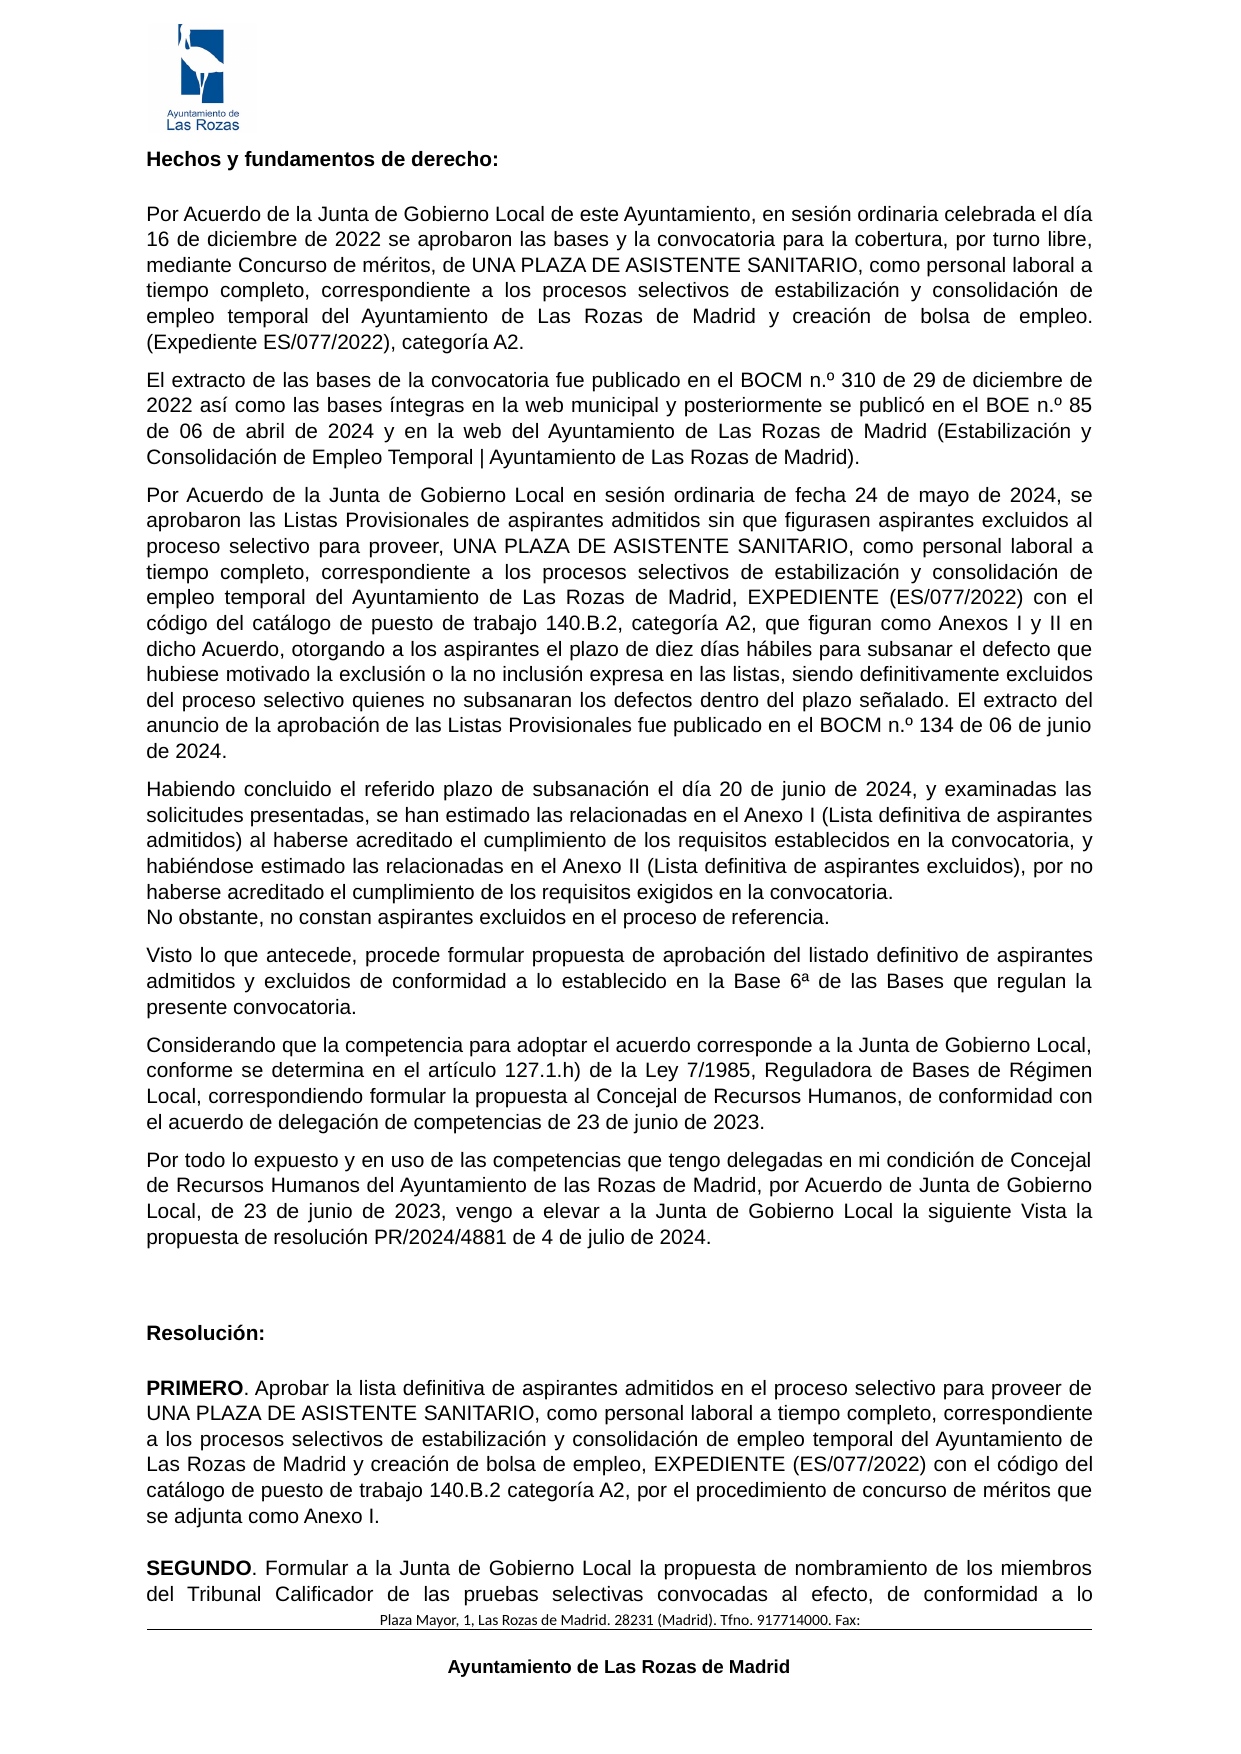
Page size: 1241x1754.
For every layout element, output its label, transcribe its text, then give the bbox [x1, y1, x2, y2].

text No obstante, no constan aspirantes excluidos en el proceso de referencia. [146, 905, 1094, 929]
text SEGUNDO. Formular a la Junta de Gobierno Local la propuesta de nombramiento de los miembros del Tribunal Calificador de las pruebas selectivas convocadas al efecto, de conformidad a lo [146, 1556, 1094, 1606]
text El extracto de las bases de la convocatoria fue publicado en el BOCM n.º 310 de 29 de diciembre de 2022 así como las bases íntegras en la web municipal y posteriormente se publicó en el BOE n.º 85 de 06 de abril de 2024 y en la web del Ayuntamiento de Las Rozas de Madrid (Estabilización y Consolidación de Empleo Temporal | Ayuntamiento de Las Rozas de Madrid). [146, 368, 1094, 468]
text Considerando que la competencia para adoptar el acuerdo corresponde a la Junta de Gobierno Local, conforme se determina en el artículo 127.1.h) de la Ley 7/1985, Reguladora de Bases de Régimen Local, correspondiendo formular la propuesta al Concejal de Recursos Humanos, de conformidad con el acuerdo de delegación de competencias de 23 de junio de 2023. [146, 1033, 1094, 1133]
text PRIMERO. Aprobar la lista definitiva de aspirantes admitidos en el proceso selectivo para proveer de UNA PLAZA DE ASISTENTE SANITARIO, como personal laboral a tiempo completo, correspondiente a los procesos selectivos de estabilización y consolidación de empleo temporal del Ayuntamiento de Las Rozas de Madrid y creación de bolsa de empleo, EXPEDIENTE (ES/077/2022) con el código del catálogo de puesto de trabajo 140.B.2 categoría A2, por el procedimiento de concurso de méritos que se adjunta como Anexo I. [146, 1375, 1094, 1527]
text Por Acuerdo de la Junta de Gobierno Local en sesión ordinaria de fecha 24 de mayo de 2024, se aprobaron las Listas Provisionales de aspirantes admitidos sin que figurasen aspirantes excluidos al proceso selectivo para proveer, UNA PLAZA DE ASISTENTE SANITARIO, como personal laboral a tiempo completo, correspondiente a los procesos selectivos de estabilización y consolidación de empleo temporal del Ayuntamiento de Las Rozas de Madrid, EXPEDIENTE (ES/077/2022) con el código del catálogo de puesto de trabajo 140.B.2, categoría A2, que figuran como Anexos I y II en dicho Acuerdo, otorgando a los aspirantes el plazo de diez días hábiles para subsanar el defecto que hubiese motivado la exclusión o la no inclusión expresa en las listas, siendo definitivamente excluidos del proceso selectivo quienes no subsanaran los defectos dentro del plazo señalado. El extracto del anuncio de la aprobación de las Listas Provisionales fue publicado en el BOCM n.º 134 de 06 de junio de 2024. [146, 483, 1094, 763]
text Hechos y fundamentos de derecho: [146, 147, 1087, 171]
text Por Acuerdo de la Junta de Gobierno Local de este Ayuntamiento, en sesión ordinaria celebrada el día 16 de diciembre de 2022 se aprobaron las bases y la convocatoria para la cobertura, por turno libre, mediante Concurso de méritos, de UNA PLAZA DE ASISTENTE SANITARIO, como personal laboral a tiempo completo, correspondiente a los procesos selectivos de estabilización y consolidación de empleo temporal del Ayuntamiento de Las Rozas de Madrid y creación de bolsa de empleo. (Expediente ES/077/2022), categoría A2. [146, 201, 1094, 353]
text Por todo lo expuesto y en uso de las competencias que tengo delegadas en mi condición de Concejal de Recursos Humanos del Ayuntamiento de las Rozas de Madrid, por Acuerdo de Junta de Gobierno Local, de 23 de junio de 2023, vengo a elevar a la Junta de Gobierno Local la siguiente Vista la propuesta de resolución PR/2024/4881 de 4 de julio de 2024. [146, 1148, 1094, 1248]
text Habiendo concluido el referido plazo de subsanación el día 20 de junio de 2024, y examinadas las solicitudes presentadas, se han estimado las relacionadas en el Anexo I (Lista definitiva de aspirantes admitidos) al haberse acreditado el cumplimiento de los requisitos establecidos en la convocatoria, y habiéndose estimado las relacionadas en el Anexo II (Lista definitiva de aspirantes excluidos), por no haberse acreditado el cumplimiento de los requisitos exigidos en la convocatoria. [146, 777, 1094, 903]
text Visto lo que antecede, procede formular propuesta de aprobación del listado definitivo de aspirantes admitidos y excluidos de conformidad a lo establecido en la Base 6ª de las Bases que regulan la presente convocatoria. [146, 943, 1094, 1018]
text Resolución: [146, 1321, 1087, 1345]
